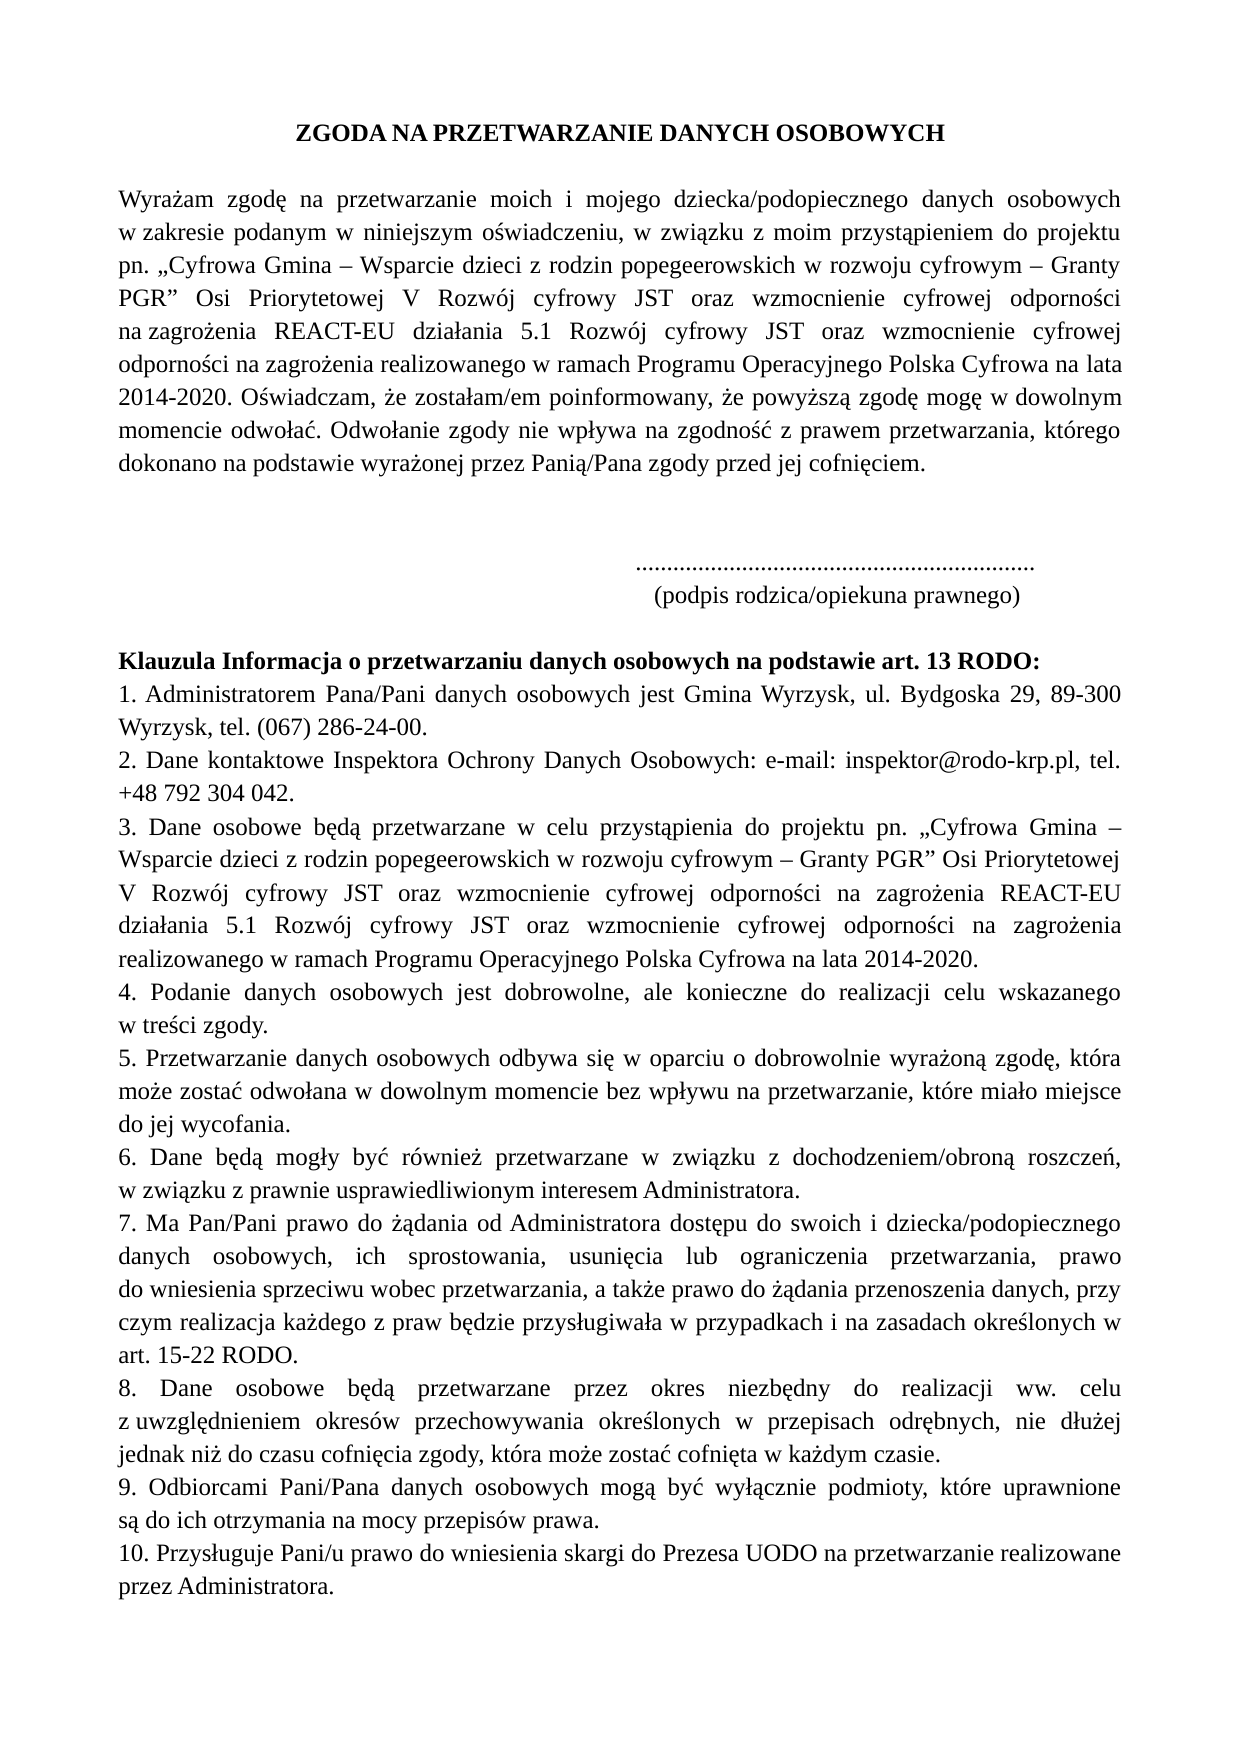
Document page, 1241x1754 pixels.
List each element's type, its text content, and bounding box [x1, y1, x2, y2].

text 6. Dane będą mogły być również przetwarzane w związku z dochodzeniem/obroną roszczeń, w związku z prawnie usprawiedliwionym interesem Administratora. [118, 1142, 1122, 1203]
text ZGODA NA PRZETWARZANIE DANYCH OSOBOWYCH [118, 118, 1122, 147]
text ................................................................ [118, 547, 1122, 576]
text 7. Ma Pan/Pani prawo do żądania od Administratora dostępu do swoich i dziecka/podopiecznego danych osobowych, ich sprostowania, usunięcia lub ograniczenia przetwarzania, prawo do wniesienia sprzeciwu wobec przetwarzania, a także prawo do żądania przenoszenia danych, przy czym realizacja każdego z praw będzie przysługiwała w przypadkach i na zasadach określonych w art. 15-22 RODO. [118, 1208, 1122, 1369]
text 8. Dane osobowe będą przetwarzane przez okres niezbędny do realizacji ww. celu z uwzględnieniem okresów przechowywania określonych w przepisach odrębnych, nie dłużej jednak niż do czasu cofnięcia zgody, która może zostać cofnięta w każdym czasie. [118, 1373, 1122, 1468]
text 2. Dane kontaktowe Inspektora Ochrony Danych Osobowych: e-mail: inspektor@rodo-krp.pl, tel. +48 792 304 042. [118, 746, 1122, 807]
text Wyrażam zgodę na przetwarzanie moich i mojego dziecka/podopiecznego danych osobowych w zakresie podanym w niniejszym oświadczeniu, w związku z moim przystąpieniem do projektu pn. „Cyfrowa Gmina – Wsparcie dzieci z rodzin popegeerowskich w rozwoju cyfrowym – Granty PGR” Osi Priorytetowej V Rozwój cyfrowy JST oraz wzmocnienie cyfrowej odporności na zagrożenia REACT-EU działania 5.1 Rozwój cyfrowy JST oraz wzmocnienie cyfrowej odporności na zagrożenia realizowanego w ramach Programu Operacyjnego Polska Cyfrowa na lata 2014-2020. Oświadczam, że zostałam/em poinformowany, że powyższą zgodę mogę w dowolnym momencie odwołać. Odwołanie zgody nie wpływa na zgodność z prawem przetwarzania, którego dokonano na podstawie wyrażonej przez Panią/Pana zgody przed jej cofnięciem. [118, 184, 1122, 477]
text 10. Przysługuje Pani/u prawo do wniesienia skargi do Prezesa UODO na przetwarzanie realizowane przez Administratora. [118, 1538, 1122, 1600]
text 4. Podanie danych osobowych jest dobrowolne, ale konieczne do realizacji celu wskazanego w treści zgody. [118, 977, 1122, 1038]
text 3. Dane osobowe będą przetwarzane w celu przystąpienia do projektu pn. „Cyfrowa Gmina – Wsparcie dzieci z rodzin popegeerowskich w rozwoju cyfrowym – Granty PGR” Osi Priorytetowej V Rozwój cyfrowy JST oraz wzmocnienie cyfrowej odporności na zagrożenia REACT-EU działania 5.1 Rozwój cyfrowy JST oraz wzmocnienie cyfrowej odporności na zagrożenia realizowanego w ramach Programu Operacyjnego Polska Cyfrowa na lata 2014-2020. [118, 812, 1122, 972]
text (podpis rodzica/opiekuna prawnego) [118, 580, 1122, 609]
text 1. Administratorem Pana/Pani danych osobowych jest Gmina Wyrzysk, ul. Bydgoska 29, 89-300 Wyrzysk, tel. (067) 286-24-00. [118, 679, 1122, 741]
text 5. Przetwarzanie danych osobowych odbywa się w oparciu o dobrowolnie wyrażoną zgodę, która może zostać odwołana w dowolnym momencie bez wpływu na przetwarzanie, które miało miejsce do jej wycofania. [118, 1043, 1122, 1137]
text 9. Odbiorcami Pani/Pana danych osobowych mogą być wyłącznie podmioty, które uprawnione są do ich otrzymania na mocy przepisów prawa. [118, 1472, 1122, 1534]
text Klauzula Informacja o przetwarzaniu danych osobowych na podstawie art. 13 RODO: [118, 646, 1122, 675]
